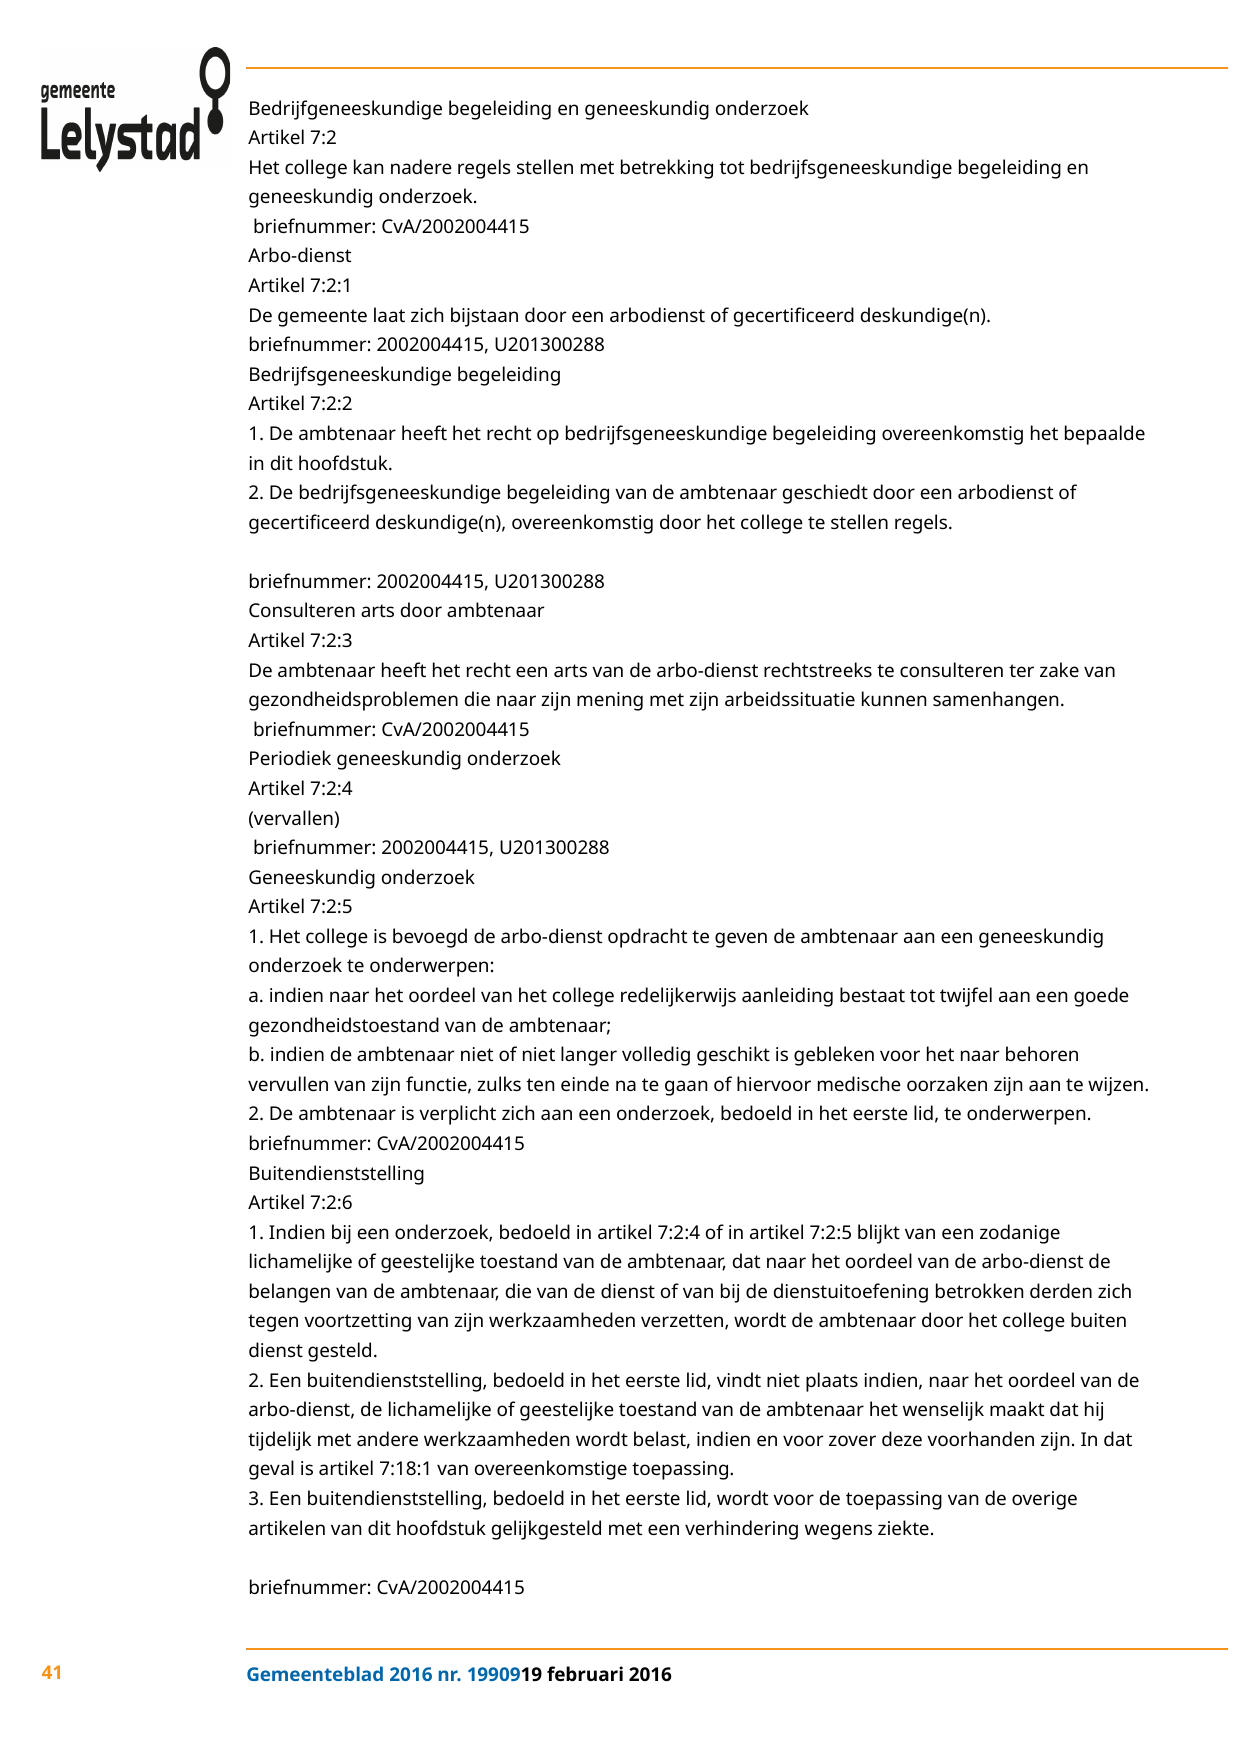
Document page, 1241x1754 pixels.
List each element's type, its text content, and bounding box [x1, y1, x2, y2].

text 1. Het college is bevoegd de arbo-dienst opdracht te geven de ambtenaar aan een geneeskundig onderzoek te onderwerpen: [248, 923, 1152, 978]
text Artikel 7:2 [248, 124, 1152, 150]
text briefnummer: CvA/2002004415 [248, 1574, 1152, 1600]
text De gemeente laat zich bijstaan door een arbodienst of gecertificeerd deskundige(n). [248, 302, 1152, 328]
text Geneeskundig onderzoek [248, 864, 1152, 890]
picture [41, 47, 231, 172]
text 1. De ambtenaar heeft het recht op bedrijfsgeneeskundige begeleiding overeenkomstig het bepaalde in dit hoofdstuk. [248, 420, 1152, 476]
text b. indien de ambtenaar niet of niet langer volledig geschikt is gebleken voor het naar behoren vervullen van zijn functie, zulks ten einde na te gaan of hiervoor medische oorzaken zijn aan te wijzen. [248, 1041, 1152, 1097]
text Artikel 7:2:6 [248, 1189, 1152, 1215]
text 1. Indien bij een onderzoek, bedoeld in artikel 7:2:4 of in artikel 7:2:5 blijkt van een zodanige lichamelijke of geestelijke toestand van de ambtenaar, dat naar het oordeel van de arbo-dienst de belangen van de ambtenaar, die van de dienst of van bij de dienstuitoefening betrokken derden zich tegen voortzetting van zijn werkzaamheden verzetten, wordt de ambtenaar door het college buiten dienst gesteld. [248, 1219, 1152, 1363]
text 2. Een buitendienststelling, bedoeld in het eerste lid, vindt niet plaats indien, naar het oordeel van de arbo-dienst, de lichamelijke of geestelijke toestand van de ambtenaar het wenselijk maakt dat hij tijdelijk met andere werkzaamheden wordt belast, indien en voor zover deze voorhanden zijn. In dat geval is artikel 7:18:1 van overeenkomstige toepassing. [248, 1367, 1152, 1481]
text briefnummer: CvA/2002004415 [248, 213, 1152, 239]
text briefnummer: 2002004415, U201300288 [248, 568, 1152, 594]
text Arbo-dienst [248, 243, 1152, 268]
text Buitendienststelling [248, 1160, 1152, 1186]
text briefnummer: 2002004415, U201300288 [248, 834, 1152, 860]
text briefnummer: 2002004415, U201300288 [248, 331, 1152, 357]
text Periodiek geneeskundig onderzoek [248, 746, 1152, 771]
text Artikel 7:2:1 [248, 272, 1152, 298]
text a. indien naar het oordeel van het college redelijkerwijs aanleiding bestaat tot twijfel aan een goede gezondheidstoestand van de ambtenaar; [248, 982, 1152, 1038]
text Bedrijfgeneeskundige begeleiding en geneeskundig onderzoek [248, 95, 1152, 121]
text briefnummer: CvA/2002004415 [248, 1130, 1152, 1156]
text 3. Een buitendienststelling, bedoeld in het eerste lid, wordt voor de toepassing van de overige artikelen van dit hoofdstuk gelijkgesteld met een verhindering wegens ziekte. [248, 1485, 1152, 1541]
text Artikel 7:2:2 [248, 391, 1152, 416]
text (vervallen) [248, 805, 1152, 831]
text Artikel 7:2:5 [248, 893, 1152, 919]
text briefnummer: CvA/2002004415 [248, 716, 1152, 742]
text Het college kan nadere regels stellen met betrekking tot bedrijfsgeneeskundige begeleiding en geneeskundig onderzoek. [248, 154, 1152, 209]
text 2. De ambtenaar is verplicht zich aan een onderzoek, bedoeld in het eerste lid, te onderwerpen. [248, 1101, 1152, 1126]
text De ambtenaar heeft het recht een arts van de arbo-dienst rechtstreeks te consulteren ter zake van gezondheidsproblemen die naar zijn mening met zijn arbeidssituatie kunnen samenhangen. [248, 657, 1152, 712]
text Consulteren arts door ambtenaar [248, 598, 1152, 623]
text Artikel 7:2:3 [248, 627, 1152, 653]
text 2. De bedrijfsgeneeskundige begeleiding van de ambtenaar geschiedt door een arbodienst of gecertificeerd deskundige(n), overeenkomstig door het college te stellen regels. [248, 479, 1152, 535]
text Artikel 7:2:4 [248, 775, 1152, 801]
text Bedrijfsgeneeskundige begeleiding [248, 361, 1152, 387]
